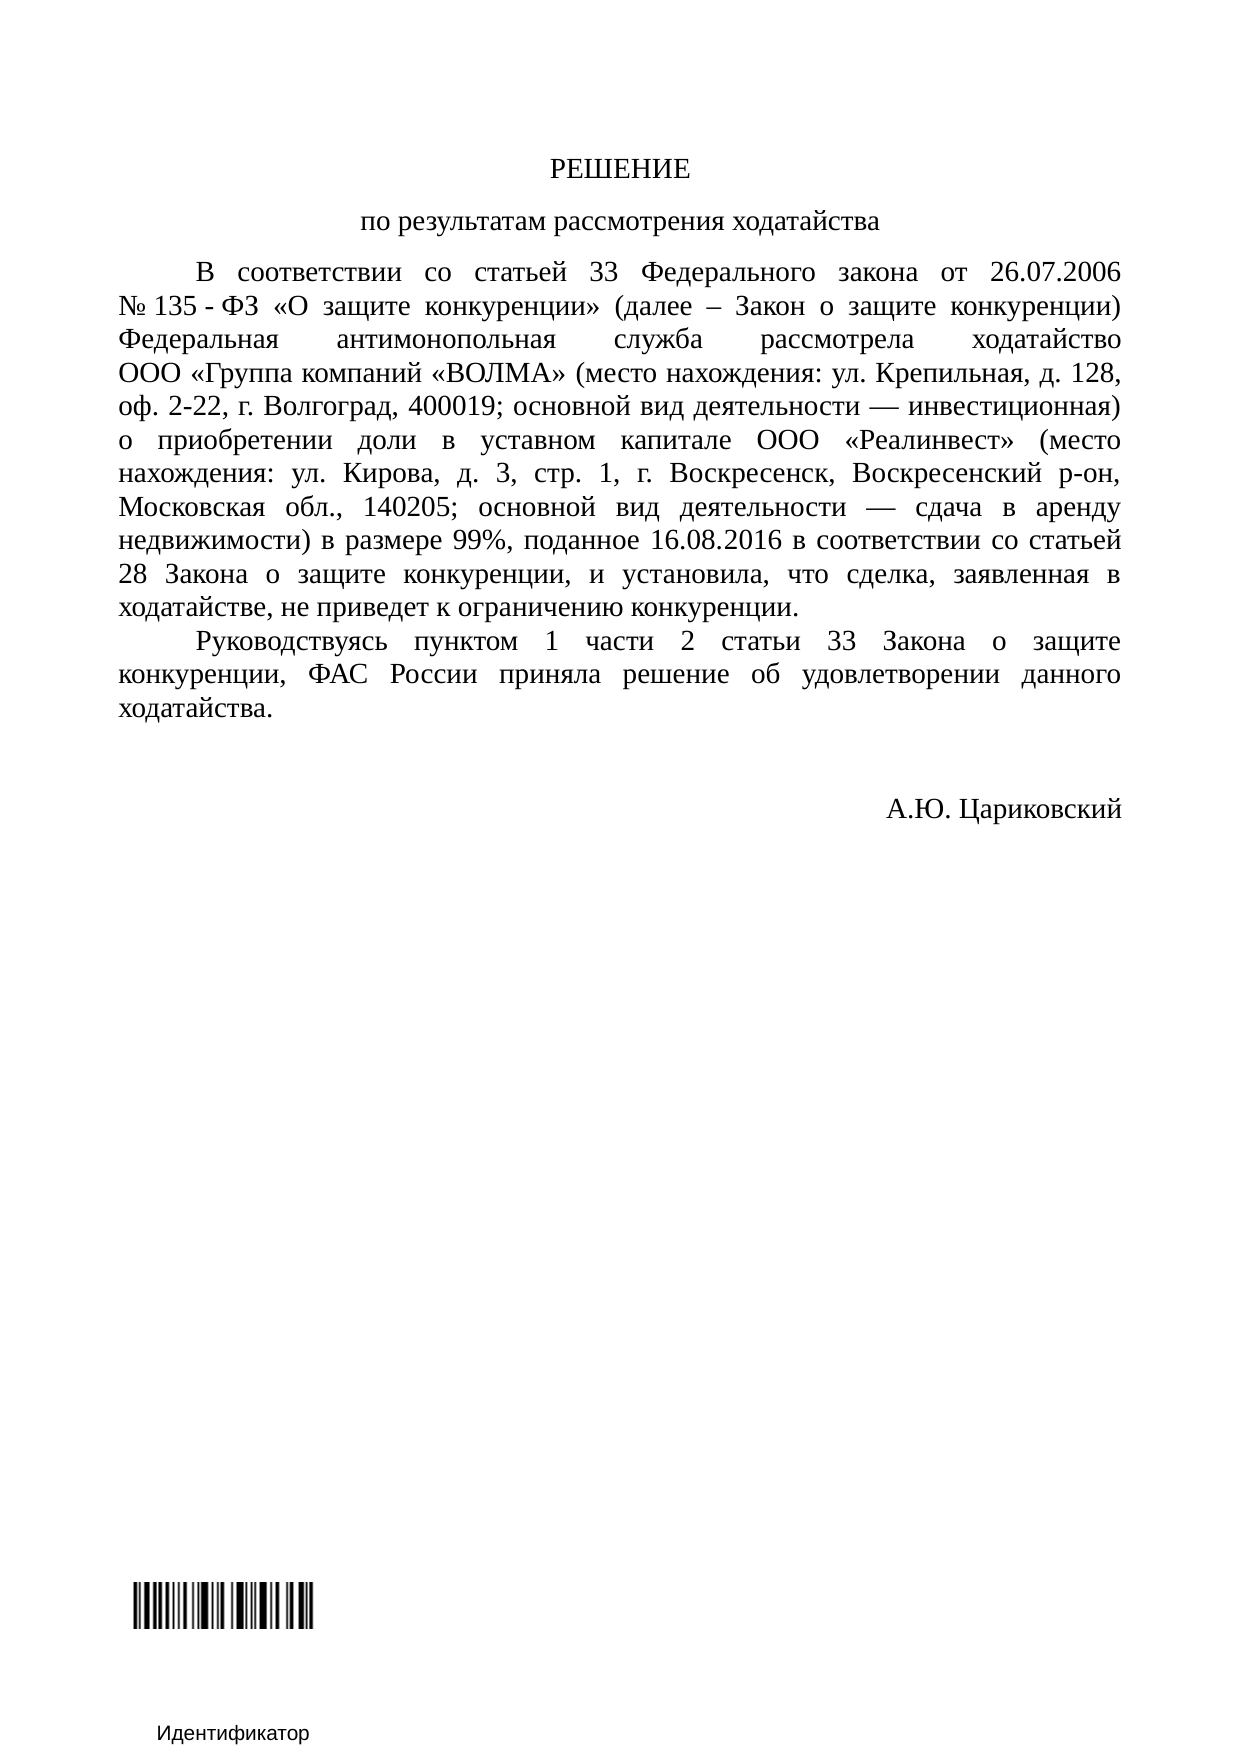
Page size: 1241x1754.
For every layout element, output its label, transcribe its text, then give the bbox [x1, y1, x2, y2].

text по результатам рассмотрения ходатайства [118, 203, 1122, 236]
text В соответствии со статьей 33 Федерального закона от 26.07.2006 № 135 - ФЗ «О защите конкуренции» (далее – Закон о защите конкуренции) Федеральная антимонопольная служба рассмотрела ходатайство ООО «Группа компаний «ВОЛМА» (место нахождения: ул. Крепильная, д. 128, оф. 2-22, г. Волгоград, 400019; основной вид деятельности — инвестиционная) о приобретении доли в уставном капитале ООО «Реалинвест» (место нахождения: ул. Кирова, д. 3, стр. 1, г. Воскресенск, Воскресенский р-он, Московская обл., 140205; основной вид деятельности — сдача в аренду недвижимости) в размере 99%, поданное 16.08.2016 в соответствии со статьей 28 Закона о защите конкуренции, и установила, что сделка, заявленная в ходатайстве, не приведет к ограничению конкуренции. [118, 254, 1122, 623]
text Руководствуясь пунктом 1 части 2 статьи 33 Закона о защите конкуренции, ФАС России приняла решение об удовлетворении данного ходатайства. [118, 623, 1122, 724]
picture [118, 1582, 331, 1629]
text РЕШЕНИЕ [118, 152, 1122, 185]
text А.Ю. Цариковский [118, 791, 1122, 824]
